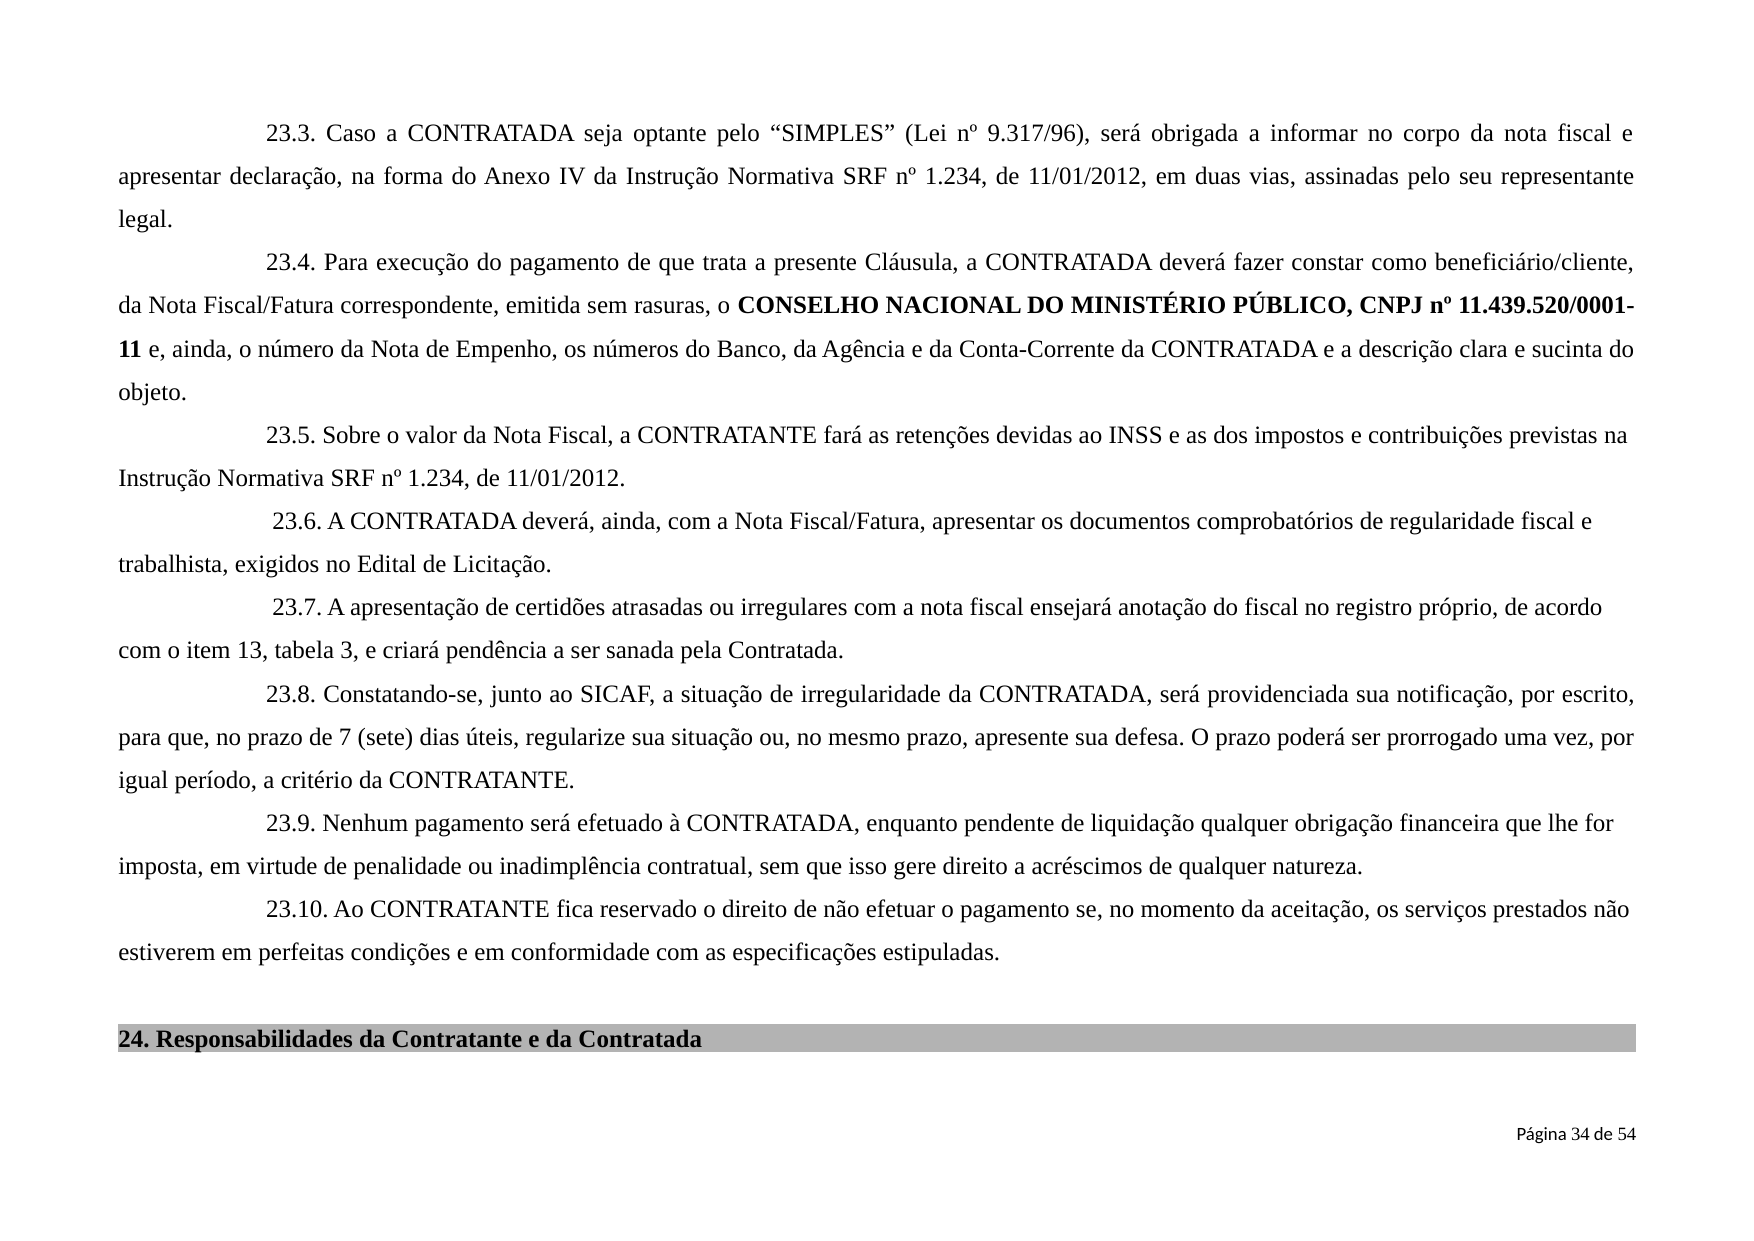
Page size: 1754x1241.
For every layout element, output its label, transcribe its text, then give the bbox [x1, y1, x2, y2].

text 23.7. A apresentação de certidões atrasadas ou irregulares com a nota fiscal ensejará anotação do fiscal no registro próprio, de acordo com o item 13, tabela 3, e criará pendência a ser sanada pela Contratada. [118, 592, 1636, 664]
text 23.6. A CONTRATADA deverá, ainda, com a Nota Fiscal/Fatura, apresentar os documentos comprobatórios de regularidade fiscal e trabalhista, exigidos no Edital de Licitação. [118, 506, 1636, 578]
text 23.5. Sobre o valor da Nota Fiscal, a CONTRATANTE fará as retenções devidas ao INSS e as dos impostos e contribuições previstas na Instrução Normativa SRF nº 1.234, de 11/01/2012. [118, 420, 1636, 492]
text 23.4. Para execução do pagamento de que trata a presente Cláusula, a CONTRATADA deverá fazer constar como beneficiário/cliente, da Nota Fiscal/Fatura correspondente, emitida sem rasuras, o CONSELHO NACIONAL DO MINISTÉRIO PÚBLICO, CNPJ nº 11.439.520/0001-11 e, ainda, o número da Nota de Empenho, os números do Banco, da Agência e da Conta-Corrente da CONTRATADA e a descrição clara e sucinta do objeto. [118, 247, 1636, 406]
text 23.3. Caso a CONTRATADA seja optante pelo “SIMPLES” (Lei nº 9.317/96), será obrigada a informar no corpo da nota fiscal e apresentar declaração, na forma do Anexo IV da Instrução Normativa SRF nº 1.234, de 11/01/2012, em duas vias, assinadas pelo seu representante legal. [118, 118, 1636, 233]
text 23.9. Nenhum pagamento será efetuado à CONTRATADA, enquanto pendente de liquidação qualquer obrigação financeira que lhe for imposta, em virtude de penalidade ou inadimplência contratual, sem que isso gere direito a acréscimos de qualquer natureza. [118, 808, 1636, 880]
text 24. Responsabilidades da Contratante e da Contratada [118, 1024, 1636, 1052]
text 23.10. Ao CONTRATANTE fica reservado o direito de não efetuar o pagamento se, no momento da aceitação, os serviços prestados não estiverem em perfeitas condições e em conformidade com as especificações estipuladas. [118, 894, 1636, 966]
text 23.8. Constatando-se, junto ao SICAF, a situação de irregularidade da CONTRATADA, será providenciada sua notificação, por escrito, para que, no prazo de 7 (sete) dias úteis, regularize sua situação ou, no mesmo prazo, apresente sua defesa. O prazo poderá ser prorrogado uma vez, por igual período, a critério da CONTRATANTE. [118, 679, 1636, 794]
